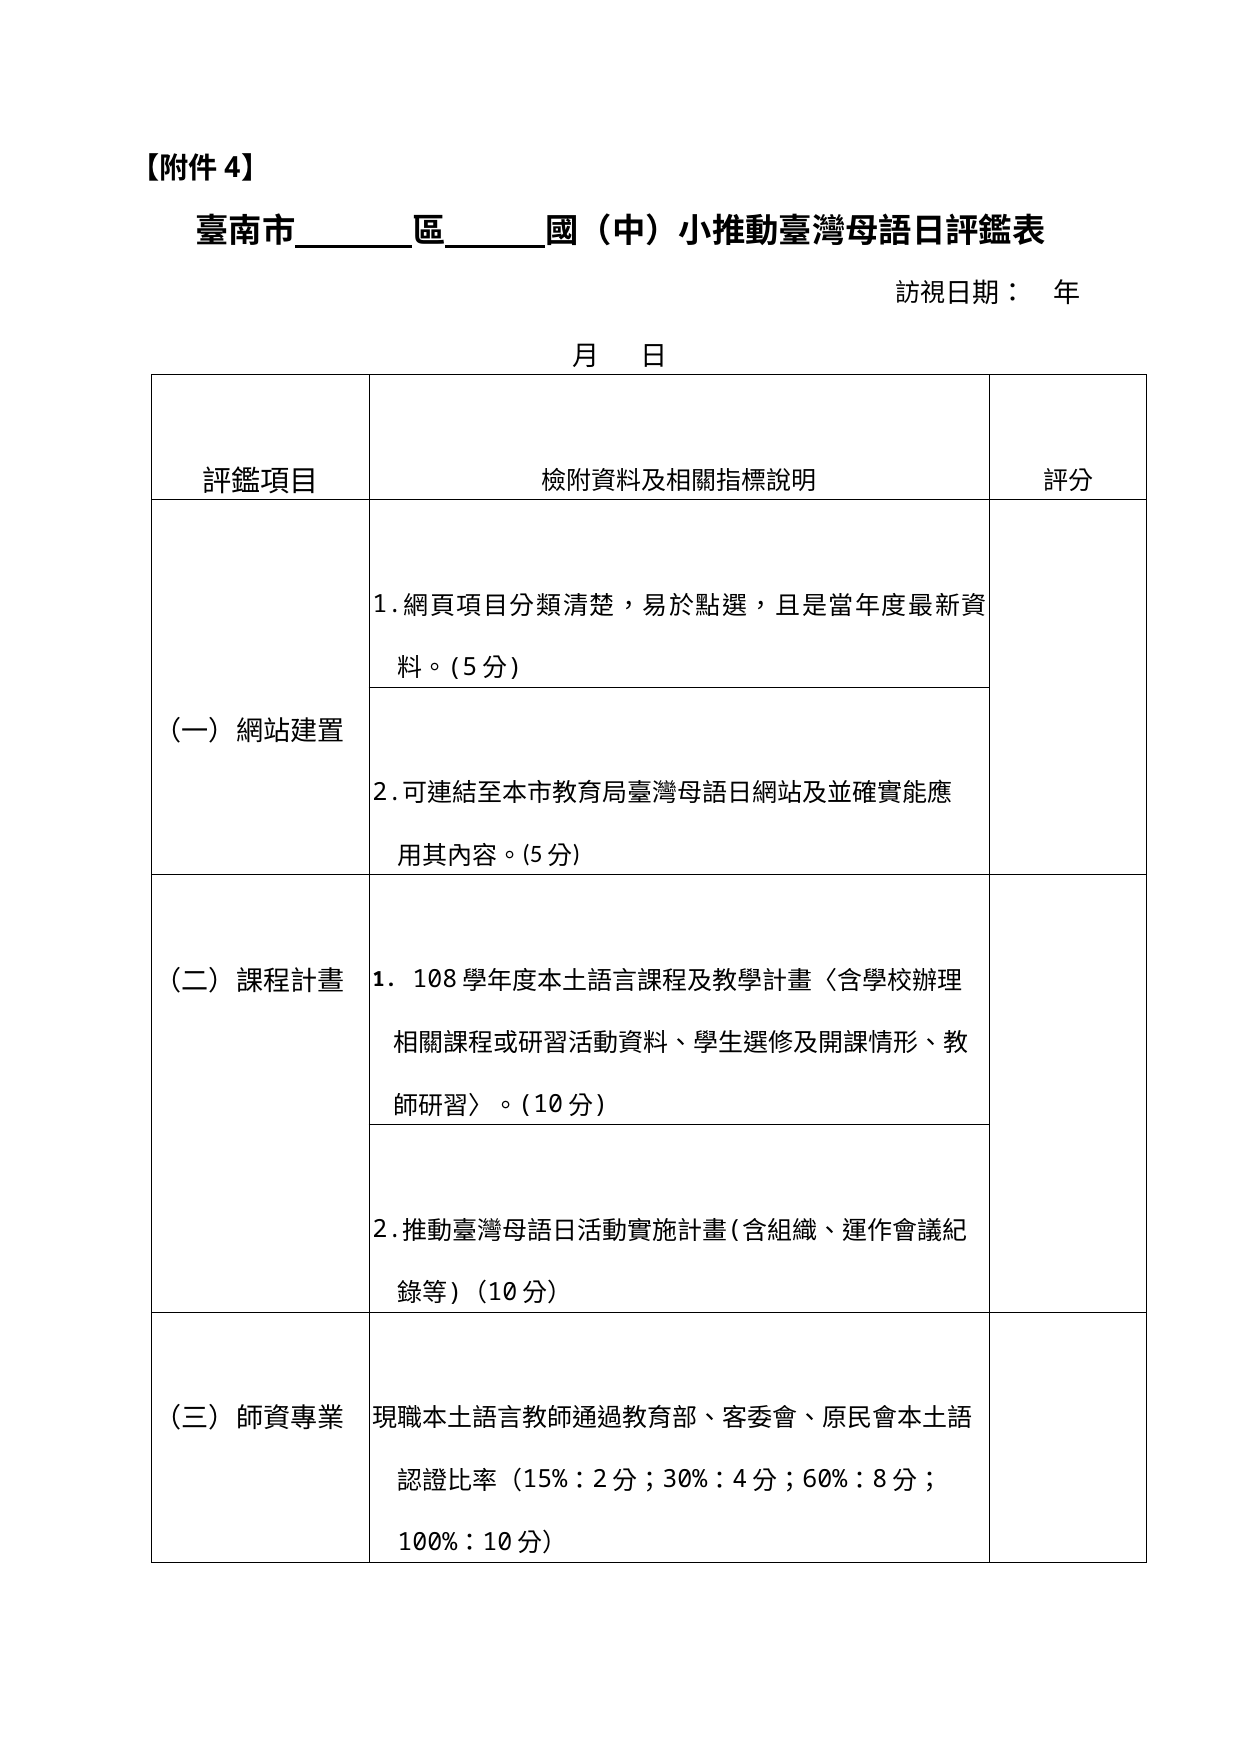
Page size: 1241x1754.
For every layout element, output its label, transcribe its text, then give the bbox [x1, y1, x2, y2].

table_cell （一）網站建置 [152, 500, 369, 874]
text 【附件4】 [130, 124, 1110, 187]
table_cell （三）師資專業 [152, 1313, 369, 1562]
table_cell [990, 875, 1146, 1312]
table_cell 現職本土語言教師通過教育部、客委會、原民會本土語認證比率（15%：2分；30%：4分；60%：8分；100%：10分） [370, 1313, 989, 1562]
text 訪視日期： 年 月 日 [130, 249, 1110, 374]
table_cell 2.可連結至本市教育局臺灣母語日網站及並確實能應 用其內容。(5分) [370, 688, 989, 874]
table_header 評鑑項目 [152, 375, 369, 499]
table_header 檢附資料及相關指標說明 [370, 375, 989, 499]
table_cell 1.網頁項目分類清楚，易於點選，且是當年度最新資料。(5分) [370, 500, 989, 687]
table_header 評分 [990, 375, 1146, 499]
table_cell 2.推動臺灣母語日活動實施計畫(含組織、運作會議紀錄等)（10分） [370, 1125, 989, 1312]
table_cell 1. 108學年度本土語言課程及教學計畫〈含學校辦理相關課程或研習活動資料、學生選修及開課情形、教師研習〉。(10分) [370, 875, 989, 1124]
table_cell [990, 1313, 1146, 1562]
text 臺南市 區 國（中）小推動臺灣母語日評鑑表 [130, 187, 1110, 249]
table_cell [990, 500, 1146, 874]
table_cell （二）課程計晝 [152, 875, 369, 1312]
